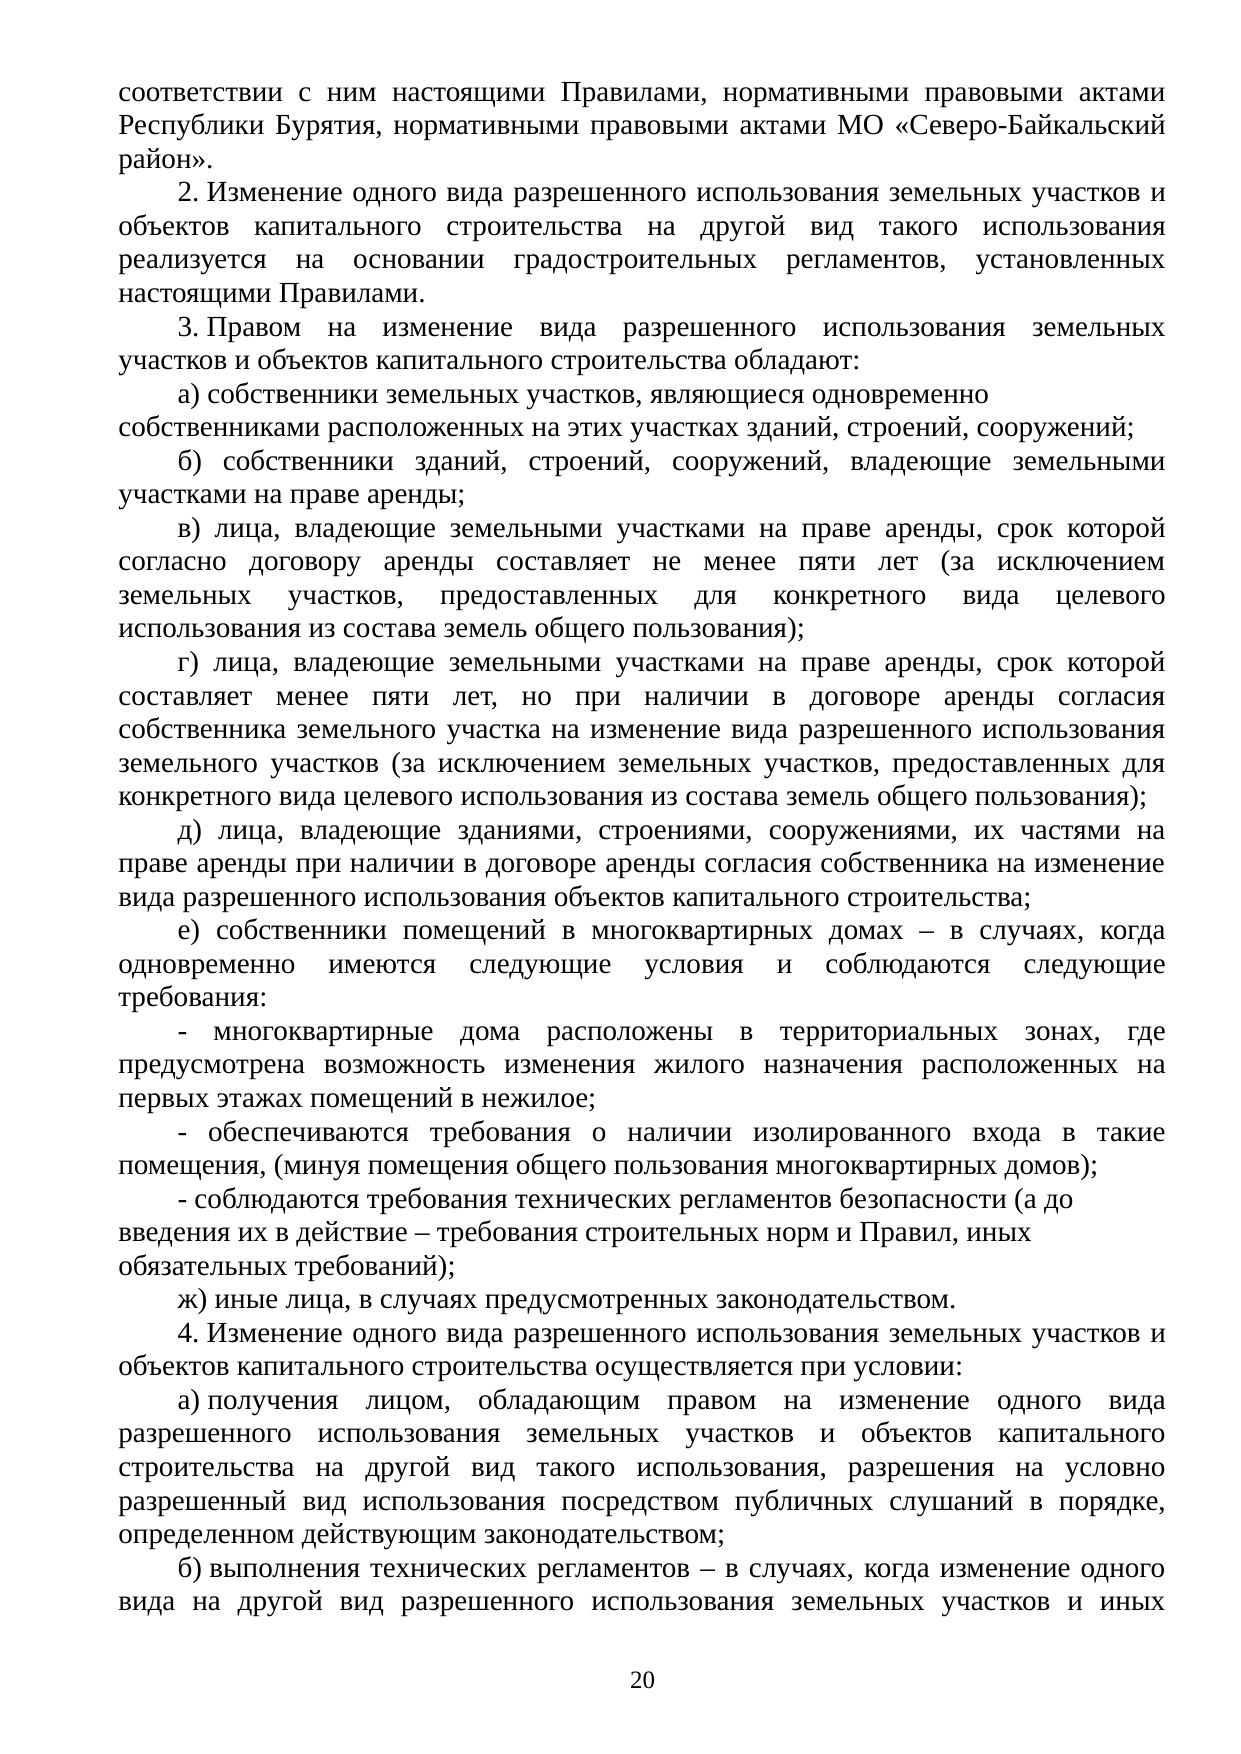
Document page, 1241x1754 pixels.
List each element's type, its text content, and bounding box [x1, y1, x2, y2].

text - соблюдаются требования технических регламентов безопасности (а до введения их в действие – требования строительных норм и Правил, иных обязательных требований); [118, 1181, 1166, 1281]
text ж) иные лица, в случаях предусмотренных законодательством. [118, 1281, 1166, 1315]
text б) собственники зданий, строений, сооружений, владеющие земельными участками на праве аренды; [118, 443, 1166, 510]
text а) получения лицом, обладающим правом на изменение одного вида разрешенного использования земельных участков и объектов капитального строительства на другой вид такого использования, разрешения на условно разрешенный вид использования посредством публичных слушаний в порядке, определенном действующим законодательством; [118, 1382, 1166, 1550]
text в) лица, владеющие земельными участками на праве аренды, срок которой согласно договору аренды составляет не менее пяти лет (за исключением земельных участков, предоставленных для конкретного вида целевого использования из состава земель общего пользования); [118, 510, 1166, 644]
text 3. Правом на изменение вида разрешенного использования земельных участков и объектов капитального строительства обладают: [118, 309, 1166, 376]
text а) собственники земельных участков, являющиеся одновременно собственниками расположенных на этих участках зданий, строений, сооружений; [118, 376, 1166, 443]
text 4. Изменение одного вида разрешенного использования земельных участков и объектов капитального строительства осуществляется при условии: [118, 1315, 1166, 1382]
text д) лица, владеющие зданиями, строениями, сооружениями, их частями на праве аренды при наличии в договоре аренды согласия собственника на изменение вида разрешенного использования объектов капитального строительства; [118, 812, 1166, 912]
text г) лица, владеющие земельными участками на праве аренды, срок которой составляет менее пяти лет, но при наличии в договоре аренды согласия собственника земельного участка на изменение вида разрешенного использования земельного участков (за исключением земельных участков, предоставленных для конкретного вида целевого использования из состава земель общего пользования); [118, 644, 1166, 812]
text соответствии с ним настоящими Правилами, нормативными правовыми актами Республики Бурятия, нормативными правовыми актами МО «Северо-Байкальский район». [118, 74, 1166, 174]
text - многоквартирные дома расположены в территориальных зонах, где предусмотрена возможность изменения жилого назначения расположенных на первых этажах помещений в нежилое; [118, 1013, 1166, 1114]
text - обеспечиваются требования о наличии изолированного входа в такие помещения, (минуя помещения общего пользования многоквартирных домов); [118, 1114, 1166, 1181]
text б) выполнения технических регламентов – в случаях, когда изменение одного вида на другой вид разрешенного использования земельных участков и иных [118, 1550, 1166, 1617]
text е) собственники помещений в многоквартирных домах – в случаях, когда одновременно имеются следующие условия и соблюдаются следующие требования: [118, 912, 1166, 1013]
text 2. Изменение одного вида разрешенного использования земельных участков и объектов капитального строительства на другой вид такого использования реализуется на основании градостроительных регламентов, установленных настоящими Правилами. [118, 174, 1166, 309]
